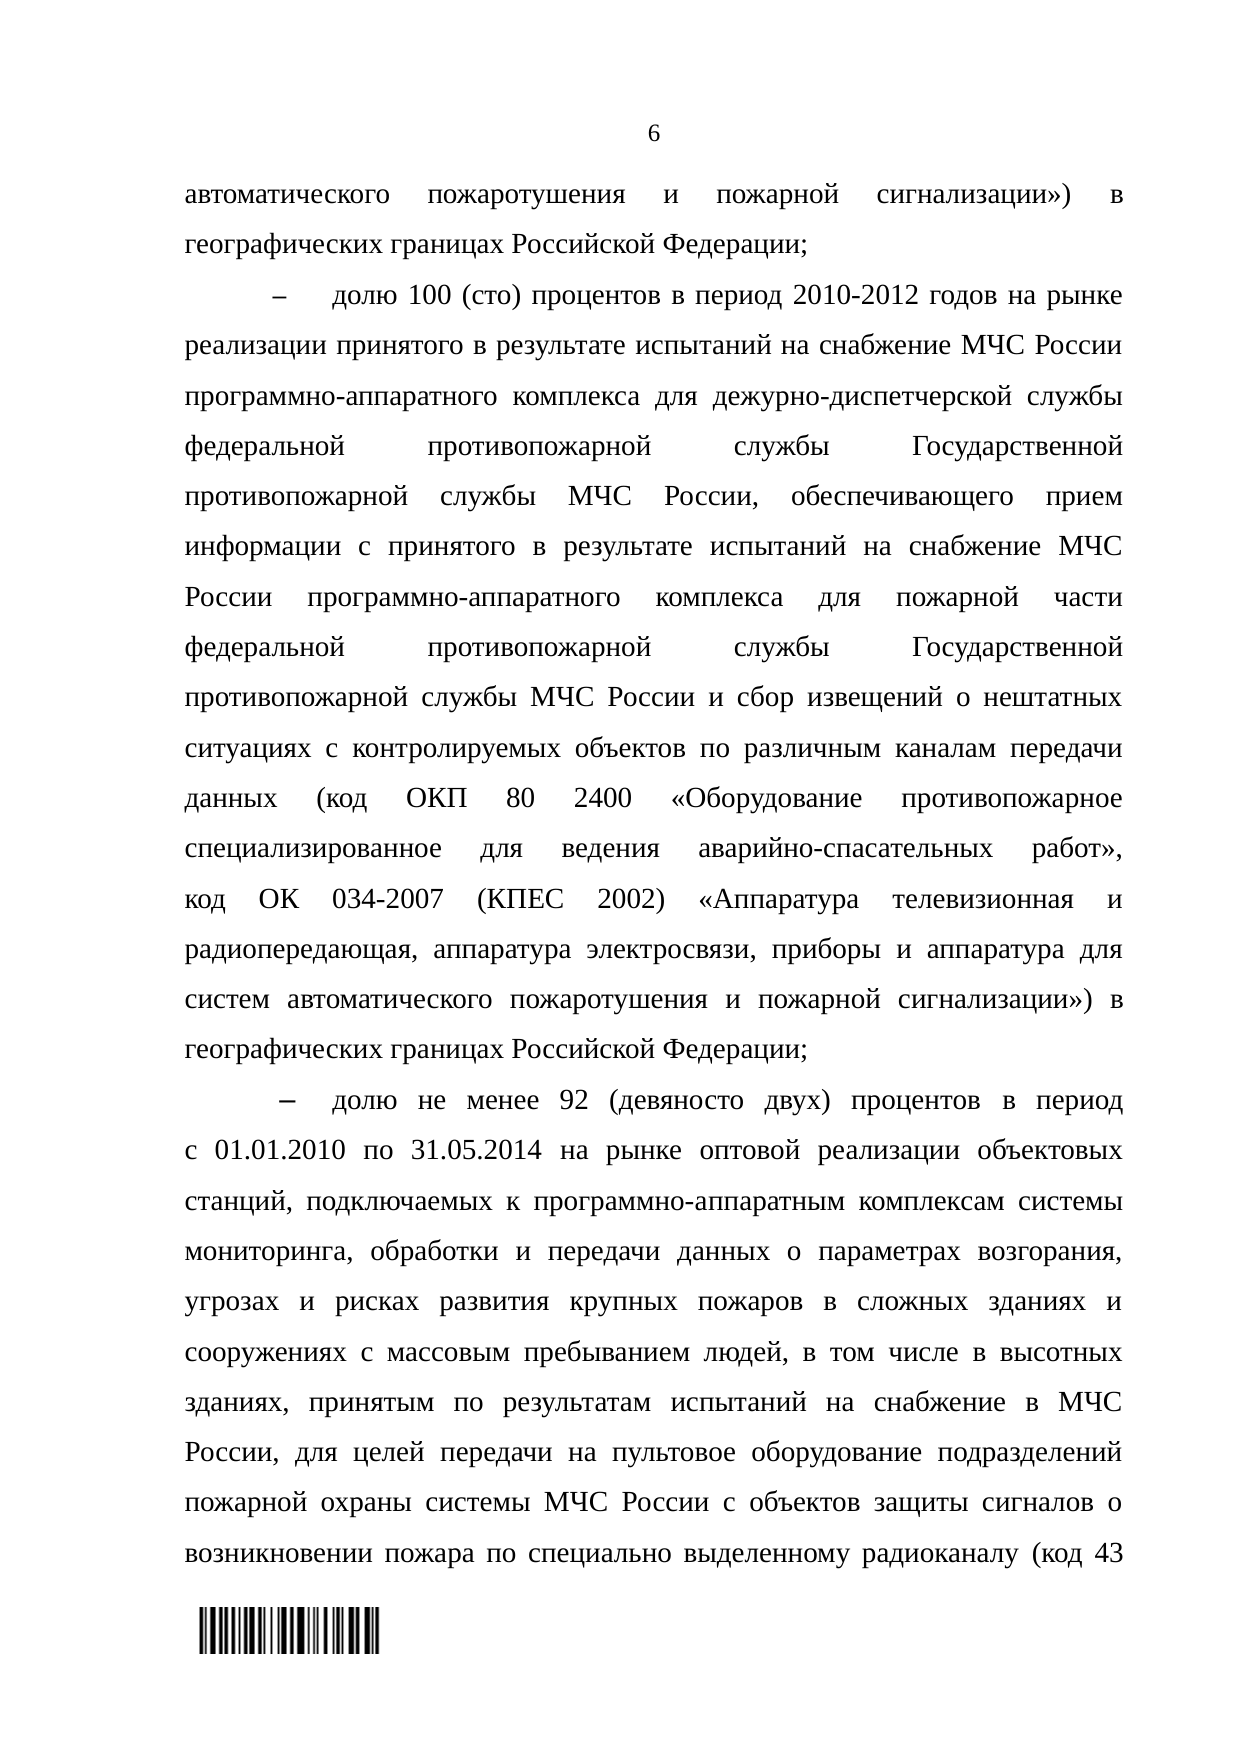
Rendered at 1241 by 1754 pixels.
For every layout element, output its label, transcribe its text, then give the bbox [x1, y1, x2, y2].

list долю не менее 92 (девяносто двух) процентов в период с 01.01.2010 по 31.05.2014 на рынке оптовой реализации объектовых станций, подключаемых к программно-аппаратным комплексам системы мониторинга, обработки и передачи данных о параметрах возгорания, угрозах и рисках развития крупных пожаров в сложных зданиях и сооружениях с массовым пребыванием людей, в том числе в высотных зданиях, принятым по результатам испытаний на снабжение в МЧС России, для целей передачи на пультовое оборудование подразделений пожарной охраны системы МЧС России с объектов защиты сигналов о возникновении пожара по специально выделенному радиоканалу (код 43 [184, 1082, 1123, 1568]
list долю 100 (сто) процентов в период 2010-2012 годов на рынке реализации принятого в результате испытаний на снабжение МЧС России программно-аппаратного комплекса для дежурно-диспетчерской службы федеральной противопожарной службы Государственной противопожарной службы МЧС России, обеспечивающего прием информации с принятого в результате испытаний на снабжение МЧС России программно-аппаратного комплекса для пожарной части федеральной противопожарной службы Государственной противопожарной службы МЧС России и сбор извещений о нештатных ситуациях с контролируемых объектов по различным каналам передачи данных (код ОКП 80 2400 «Оборудование противопожарное специализированное для ведения аварийно-спасательных работ», код ОК 034-2007 (КПЕС 2002) «Аппаратура телевизионная и радиопередающая, аппаратура электросвязи, приборы и аппаратура для систем автоматического пожаротушения и пожарной сигнализации») в географических границах Российской Федерации; [184, 277, 1123, 1065]
picture [184, 1607, 397, 1654]
text автоматического пожаротушения и пожарной сигнализации») в географических границах Российской Федерации; [184, 176, 1123, 260]
